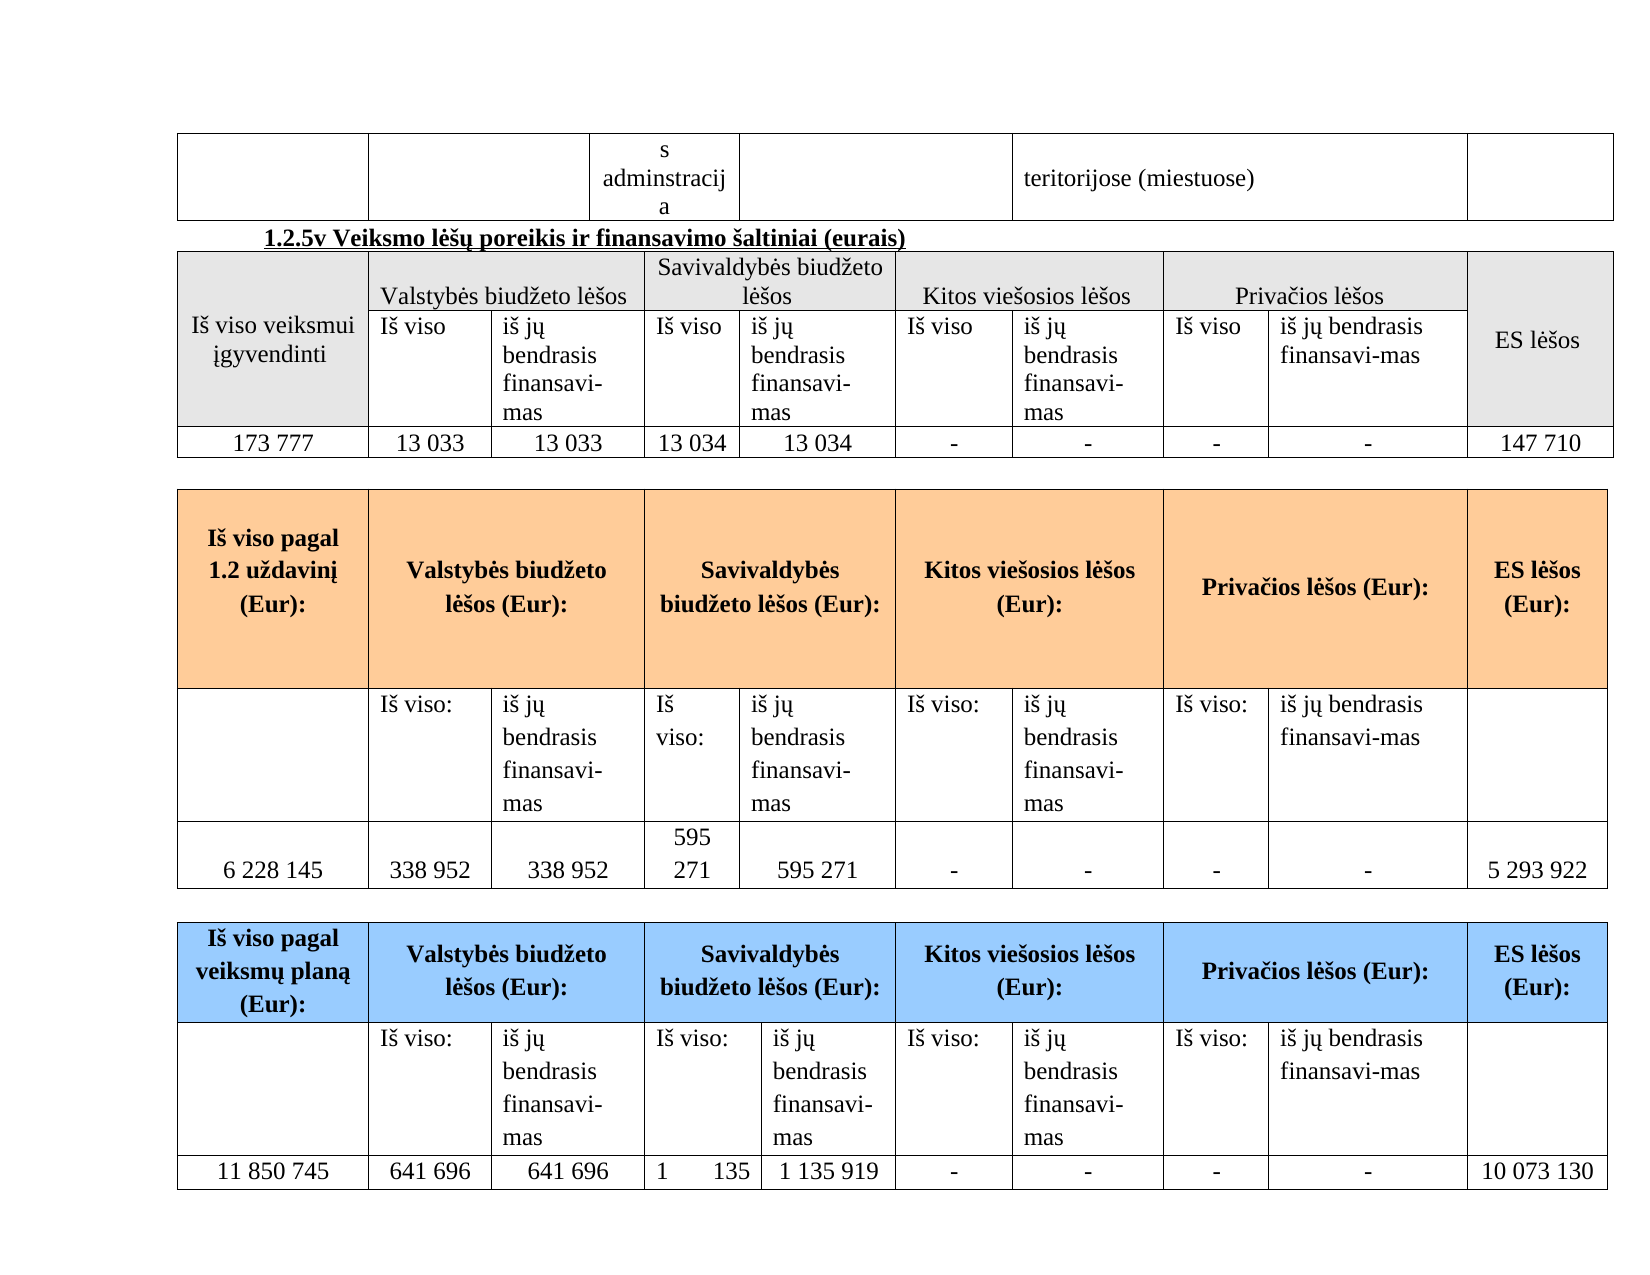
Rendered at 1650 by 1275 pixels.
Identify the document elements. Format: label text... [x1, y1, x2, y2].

table_cell - [896, 427, 1012, 457]
table_cell ES lėšos (Eur): [1468, 490, 1607, 688]
table_cell 13 033 [492, 427, 644, 457]
table_cell [896, 889, 1012, 922]
table_cell [1394, 889, 1467, 922]
table_cell 13 034 [740, 427, 895, 457]
table_cell Kitos viešosios lėšos [896, 252, 1163, 310]
table_cell Iš viso: [369, 689, 491, 821]
table_cell [177, 458, 286, 488]
table_cell [1608, 821, 1613, 888]
table_cell Iš viso pagal 1.2 uždavinį (Eur): [178, 490, 368, 688]
table_cell [568, 889, 644, 922]
table_cell - [1013, 427, 1163, 457]
table_cell [1607, 888, 1613, 922]
table_cell [369, 134, 589, 220]
table_cell [178, 134, 368, 220]
table_cell [1467, 889, 1607, 922]
table_cell 595 271 [645, 822, 739, 888]
table_cell ES lėšos (Eur): [1468, 923, 1607, 1022]
table_cell 1.2.5v Veiksmo lėšų poreikis ir finansavimo šaltiniai (eurais) [177, 221, 1012, 251]
table_cell Savivaldybės biudžeto lėšos (Eur): [645, 490, 895, 688]
table_cell Iš viso [1164, 311, 1268, 426]
table_cell 338 952 [492, 822, 644, 888]
table_cell [178, 689, 368, 821]
table_cell [1468, 134, 1613, 220]
table_cell 11 850 745 [178, 1156, 368, 1189]
table_cell [1164, 221, 1341, 251]
table_cell [919, 458, 1012, 488]
table_cell [645, 458, 739, 488]
table_cell [1269, 458, 1424, 488]
table_cell Savivaldybės biudžeto lėšos [645, 252, 895, 310]
table_cell [1608, 688, 1613, 821]
table_cell iš jų bendrasis finansavi-mas [1013, 689, 1163, 821]
table_cell Savivaldybės biudžeto lėšos (Eur): [645, 923, 895, 1022]
table_cell Iš viso [369, 311, 491, 426]
table_cell [740, 458, 869, 488]
table_cell [1467, 221, 1613, 251]
table_cell ES lėšos [1468, 252, 1613, 426]
table_cell 13 034 [645, 427, 739, 457]
table_cell [1468, 689, 1607, 821]
table_cell 338 952 [369, 822, 491, 888]
table_cell iš jų bendrasis finansavi-mas [1269, 311, 1467, 426]
table_cell [1099, 889, 1164, 922]
table_cell [1123, 221, 1164, 251]
table_cell [1341, 221, 1424, 251]
table_cell Iš viso pagal veiksmų planą (Eur): [178, 923, 368, 1022]
table_cell [491, 458, 589, 488]
table_cell 595 271 [740, 822, 895, 888]
table_cell [1424, 221, 1467, 251]
table_cell Privačios lėšos (Eur): [1164, 490, 1467, 688]
table_cell [491, 889, 567, 922]
table_cell [177, 889, 233, 922]
table_cell Iš viso: [896, 689, 1012, 821]
table_cell - [1164, 822, 1268, 888]
table_cell iš jų bendrasis finansavi-mas [740, 311, 895, 426]
table_cell - [896, 822, 1012, 888]
table_cell - [1013, 1156, 1163, 1189]
table_cell - [1269, 427, 1467, 457]
table_cell [740, 889, 819, 922]
table_cell 1 135 919 [762, 1156, 895, 1189]
table_cell [178, 1023, 368, 1155]
table_cell Iš viso: [369, 1023, 491, 1155]
table_cell [1012, 889, 1099, 922]
table_cell 1 135 [645, 1156, 761, 1189]
table_cell 147 710 [1468, 427, 1613, 457]
table_cell Iš viso: [645, 1023, 761, 1155]
table_cell Privačios lėšos (Eur): [1164, 923, 1467, 1022]
table_cell iš jų bendrasis finansavi-mas [1013, 311, 1163, 426]
table_cell 10 073 130 [1468, 1156, 1607, 1189]
table_cell s adminstracija [590, 134, 739, 220]
table_cell [589, 458, 644, 488]
table_cell [820, 889, 896, 922]
table_cell [740, 134, 1012, 220]
table_cell - [1164, 1156, 1268, 1189]
table_cell [369, 889, 491, 922]
table_cell Iš viso [896, 311, 1012, 426]
table_cell [1608, 1155, 1613, 1189]
table_cell iš jų bendrasis finansavi-mas [740, 689, 895, 821]
table_cell iš jų bendrasis finansavi-mas [1269, 689, 1467, 821]
table_cell 641 696 [492, 1156, 644, 1189]
table_cell teritorijose (miestuose) [1013, 134, 1467, 220]
table_cell - [1013, 822, 1163, 888]
table_cell - [1164, 427, 1268, 457]
table_cell 6 228 145 [178, 822, 368, 888]
table_cell [233, 889, 369, 922]
table_cell Valstybės biudžeto lėšos [369, 252, 644, 310]
table_cell 173 777 [178, 427, 368, 457]
table_cell 641 696 [369, 1156, 491, 1189]
table_cell [1123, 458, 1164, 488]
table_cell [1608, 1022, 1613, 1155]
table_cell iš jų bendrasis finansavi-mas [492, 689, 644, 821]
table_cell [1164, 889, 1269, 922]
table_cell 13 033 [369, 427, 491, 457]
table_cell Iš viso: [1164, 1023, 1268, 1155]
table_cell iš jų bendrasis finansavi-mas [762, 1023, 895, 1155]
table_cell iš jų bendrasis finansavi-mas [492, 1023, 644, 1155]
table_cell Privačios lėšos [1164, 252, 1467, 310]
table_cell [369, 458, 491, 488]
table_cell Kitos viešosios lėšos (Eur): [896, 490, 1163, 688]
table_cell Valstybės biudžeto lėšos (Eur): [369, 490, 644, 688]
table_cell [1608, 922, 1613, 1022]
table_cell - [1269, 1156, 1467, 1189]
table_cell Iš viso: [1164, 689, 1268, 821]
table_cell Kitos viešosios lėšos (Eur): [896, 923, 1163, 1022]
table_cell [1608, 489, 1613, 688]
table_cell Iš viso [645, 311, 739, 426]
table_cell Iš viso: [645, 689, 739, 821]
table_cell [1269, 889, 1393, 922]
table_cell [1012, 221, 1123, 251]
table_cell [1164, 458, 1269, 488]
table_cell iš jų bendrasis finansavi-mas [492, 311, 644, 426]
table_cell iš jų bendrasis finansavi-mas [1013, 1023, 1163, 1155]
table_cell [1468, 1023, 1607, 1155]
table_cell iš jų bendrasis finansavi-mas [1269, 1023, 1467, 1155]
table_cell - [1269, 822, 1467, 888]
table_cell [1467, 458, 1613, 488]
table_cell Iš viso: [896, 1023, 1012, 1155]
table_cell [869, 458, 919, 488]
table_cell [286, 458, 369, 488]
table_cell [645, 889, 739, 922]
table_cell - [896, 1156, 1012, 1189]
table_cell Valstybės biudžeto lėšos (Eur): [369, 923, 644, 1022]
table_cell 5 293 922 [1468, 822, 1607, 888]
table_cell [1012, 458, 1123, 488]
table_cell Iš viso veiksmui įgyvendinti [178, 252, 368, 426]
table_cell [1424, 458, 1467, 488]
